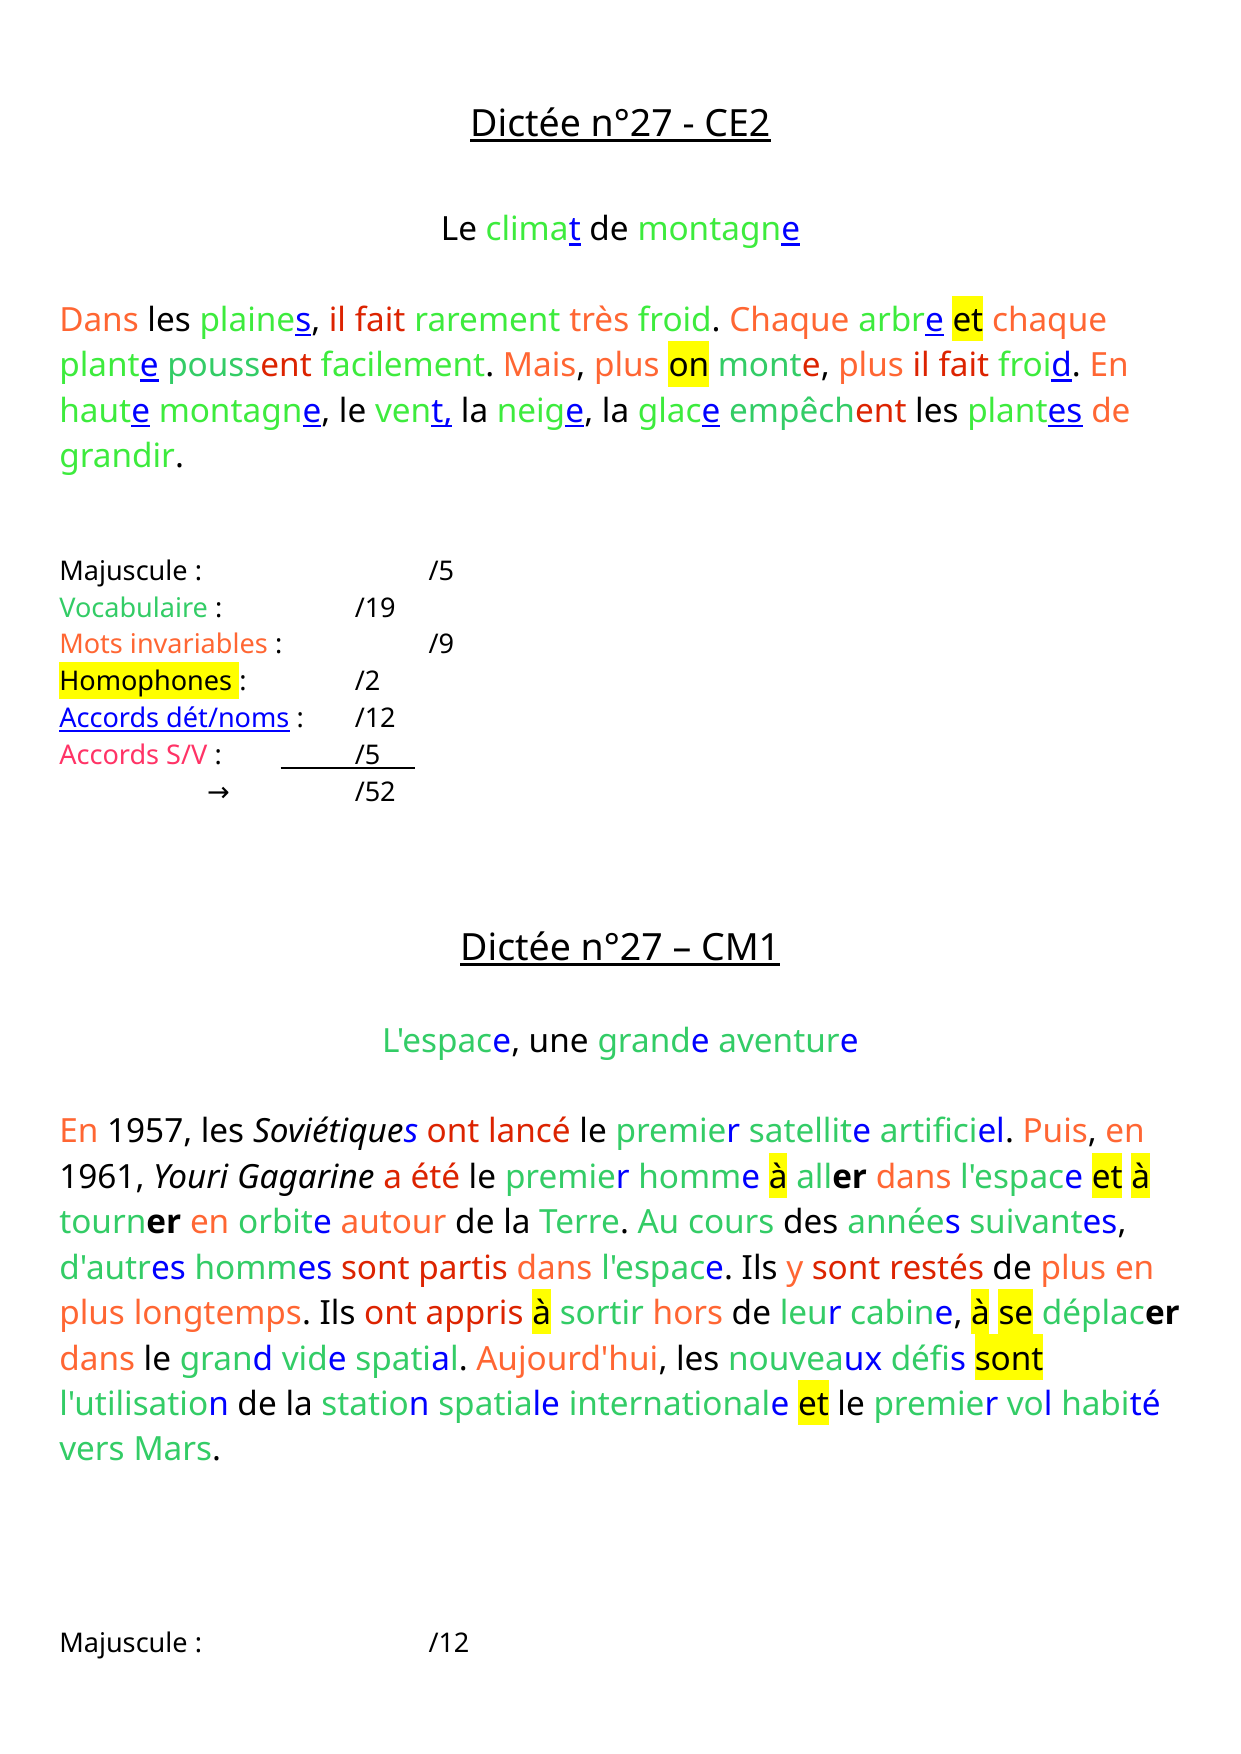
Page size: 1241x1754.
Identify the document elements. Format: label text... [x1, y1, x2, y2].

text Mots invariables : /9 [59, 625, 1181, 662]
text Accords dét/noms : /12 [59, 699, 1181, 736]
text Majuscule : /5 [59, 551, 1181, 588]
text Majuscule : /12 [59, 1624, 1181, 1661]
text Vocabulaire : /19 [59, 588, 1181, 625]
text En 1957, les Soviétiques ont lancé le premier satellite artificiel. Puis, en 1961, Youri Gagarine a été le premier homme à aller dans l'espace et à tourner en orbite autour de la Terre. Au cours des années suivantes, d'autres hommes sont partis dans l'espace. Ils y sont restés de plus en plus longtemps. Ils ont appris à sortir hors de leur cabine, à se déplacer dans le grand vide spatial. Aujourd'hui, les nouveaux défis sont l'utilisation de la station spatiale internationale et le premier vol habité vers Mars. [59, 1107, 1181, 1471]
text Accords S/V : /5 [59, 736, 1181, 772]
text → /52 [59, 772, 1181, 809]
text Dictée n°27 - CE2 [59, 96, 1181, 147]
text Le climat de montagne [59, 205, 1181, 250]
text Dans les plaines, il fait rarement très froid. Chaque arbre et chaque plante poussent facilement. Mais, plus on monte, plus il fait froid. En haute montagne, le vent, la neige, la glace empêchent les plantes de grandir. [59, 296, 1181, 477]
text L'espace, une grande aventure [59, 1016, 1181, 1062]
text Dictée n°27 – CM1 [59, 920, 1181, 971]
text Homophones : /2 [59, 662, 1181, 699]
